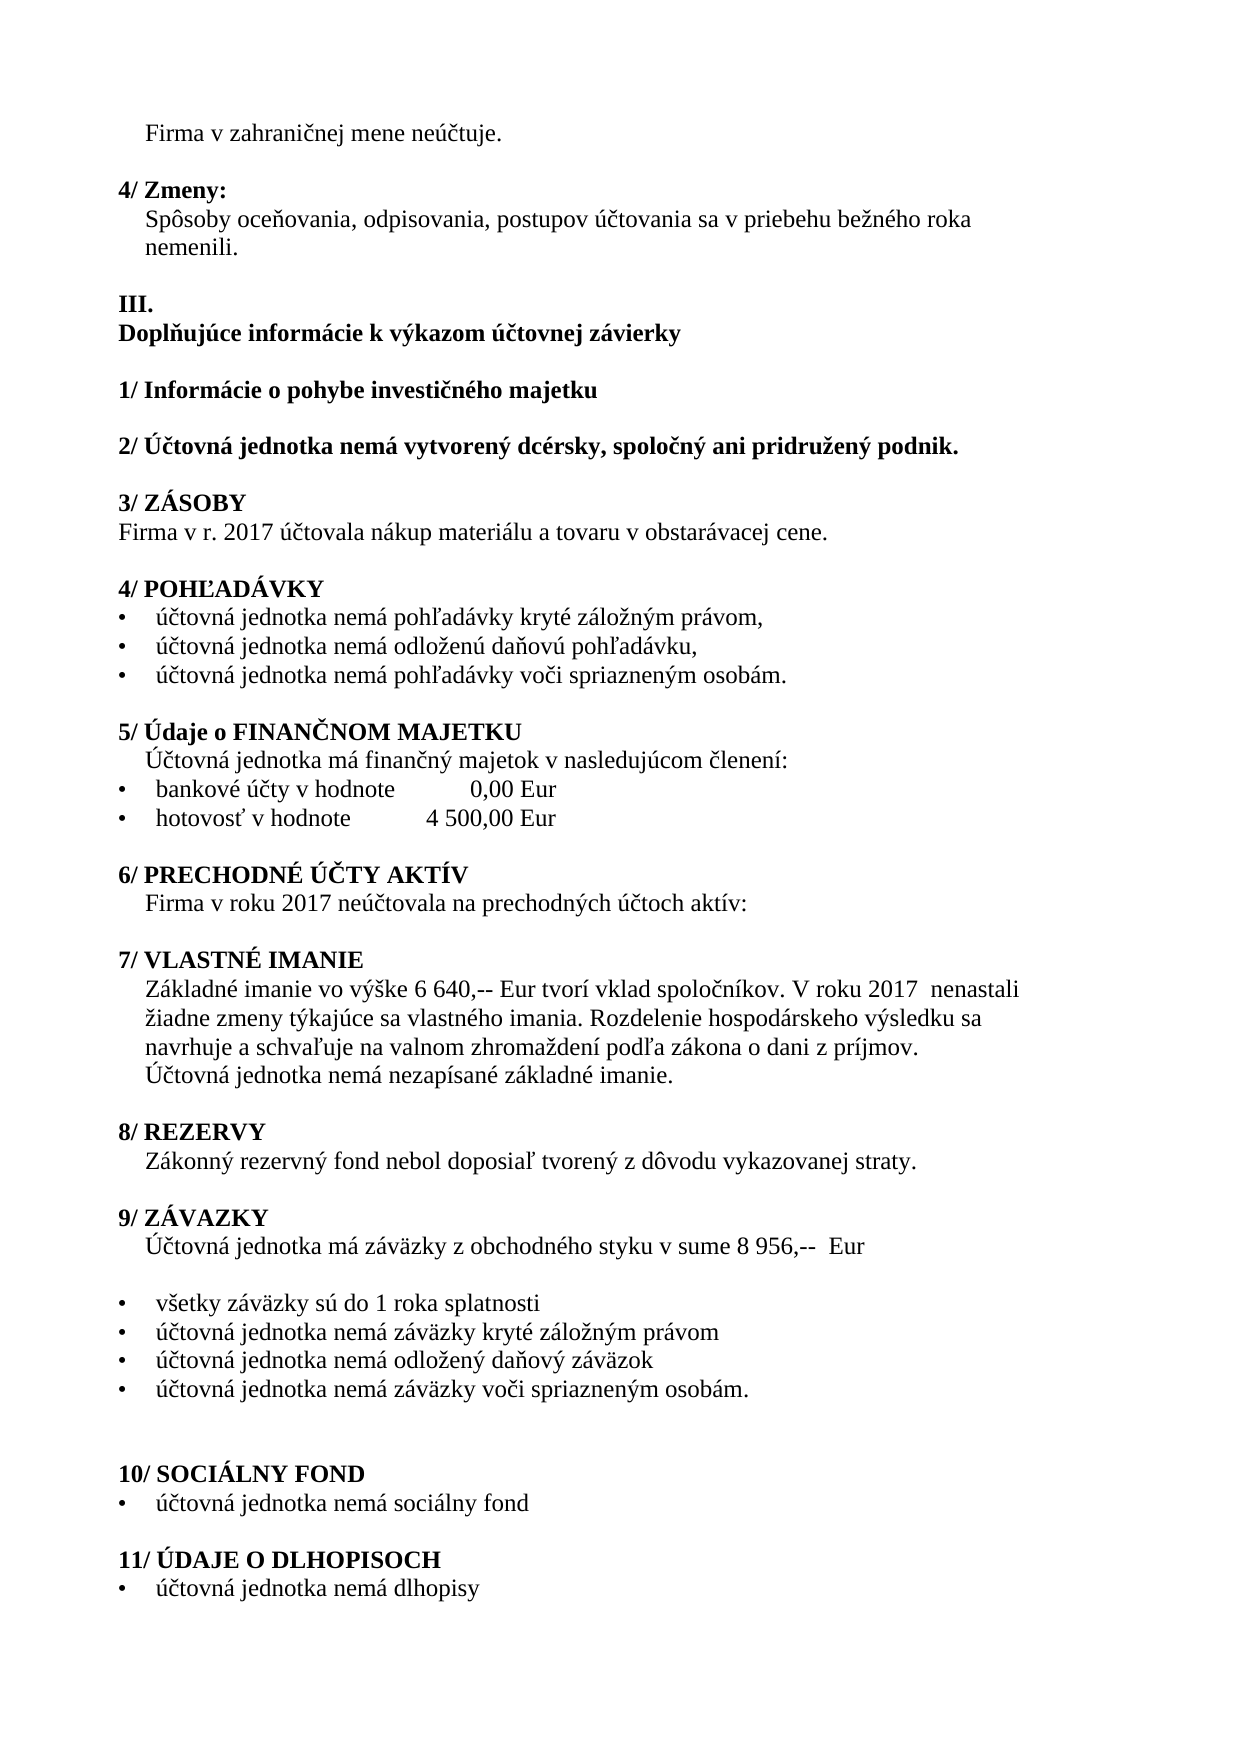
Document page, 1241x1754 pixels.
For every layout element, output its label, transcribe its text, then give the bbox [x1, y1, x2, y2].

text Základné imanie vo výške 6 640,-- Eur tvorí vklad spoločníkov. V roku 2017 nenastali žiadne zmeny týkajúce sa vlastného imania. Rozdelenie hospodárskeho výsledku sa navrhuje a schvaľuje na valnom zhromaždení podľa zákona o dani z príjmov. [118, 974, 1122, 1060]
text 10/ SOCIÁLNY FOND [118, 1459, 1122, 1488]
text 11/ ÚDAJE O DLHOPISOCH [118, 1545, 1122, 1573]
list účtovná jednotka nemá sociálny fond [81, 1488, 1122, 1517]
text 6/ PRECHODNÉ ÚČTY AKTÍV [118, 860, 1122, 888]
text Účtovná jednotka nemá nezapísané základné imanie. [118, 1060, 1122, 1089]
list bankové účty v hodnote 0,00 Eur [81, 774, 1122, 803]
text Spôsoby oceňovania, odpisovania, postupov účtovania sa v priebehu bežného roka nemenili. [118, 204, 1122, 261]
list účtovná jednotka nemá odložený daňový záväzok [81, 1346, 1122, 1374]
text Firma v zahraničnej mene neúčtuje. [118, 118, 1122, 147]
text Firma v r. 2017 účtovala nákup materiálu a tovaru v obstarávacej cene. [118, 517, 1122, 546]
text Účtovná jednotka má záväzky z obchodného styku v sume 8 956,-- Eur [118, 1231, 1122, 1260]
list účtovná jednotka nemá odloženú daňovú pohľadávku, [81, 631, 1122, 660]
text 1/ Informácie o pohybe investičného majetku [118, 375, 1122, 403]
list všetky záväzky sú do 1 roka splatnosti [81, 1288, 1122, 1317]
list účtovná jednotka nemá záväzky voči spriazneným osobám. [81, 1374, 1122, 1403]
text 8/ REZERVY [118, 1117, 1122, 1146]
text III. [118, 289, 1122, 318]
text 2/ Účtovná jednotka nemá vytvorený dcérsky, spoločný ani pridružený podnik. [118, 431, 1122, 460]
text 5/ Údaje o FINANČNOM MAJETKU [118, 717, 1122, 746]
text 9/ ZÁVAZKY [118, 1203, 1122, 1231]
text Firma v roku 2017 neúčtovala na prechodných účtoch aktív: [118, 888, 1122, 917]
list účtovná jednotka nemá pohľadávky voči spriazneným osobám. [81, 660, 1122, 689]
text Zákonný rezervný fond nebol doposiaľ tvorený z dôvodu vykazovanej straty. [118, 1146, 1122, 1174]
list účtovná jednotka nemá záväzky kryté záložným právom [81, 1317, 1122, 1346]
list účtovná jednotka nemá dlhopisy [81, 1573, 1122, 1602]
list účtovná jednotka nemá pohľadávky kryté záložným právom, [81, 602, 1122, 631]
text 4/ POHĽADÁVKY [118, 574, 1122, 602]
text 4/ Zmeny: [118, 175, 1122, 204]
text 3/ ZÁSOBY [118, 488, 1122, 517]
text Doplňujúce informácie k výkazom účtovnej závierky [118, 318, 1122, 347]
text Účtovná jednotka má finančný majetok v nasledujúcom členení: [118, 746, 1122, 774]
list hotovosť v hodnote 4 500,00 Eur [81, 803, 1122, 832]
text 7/ VLASTNÉ IMANIE [118, 945, 1122, 974]
